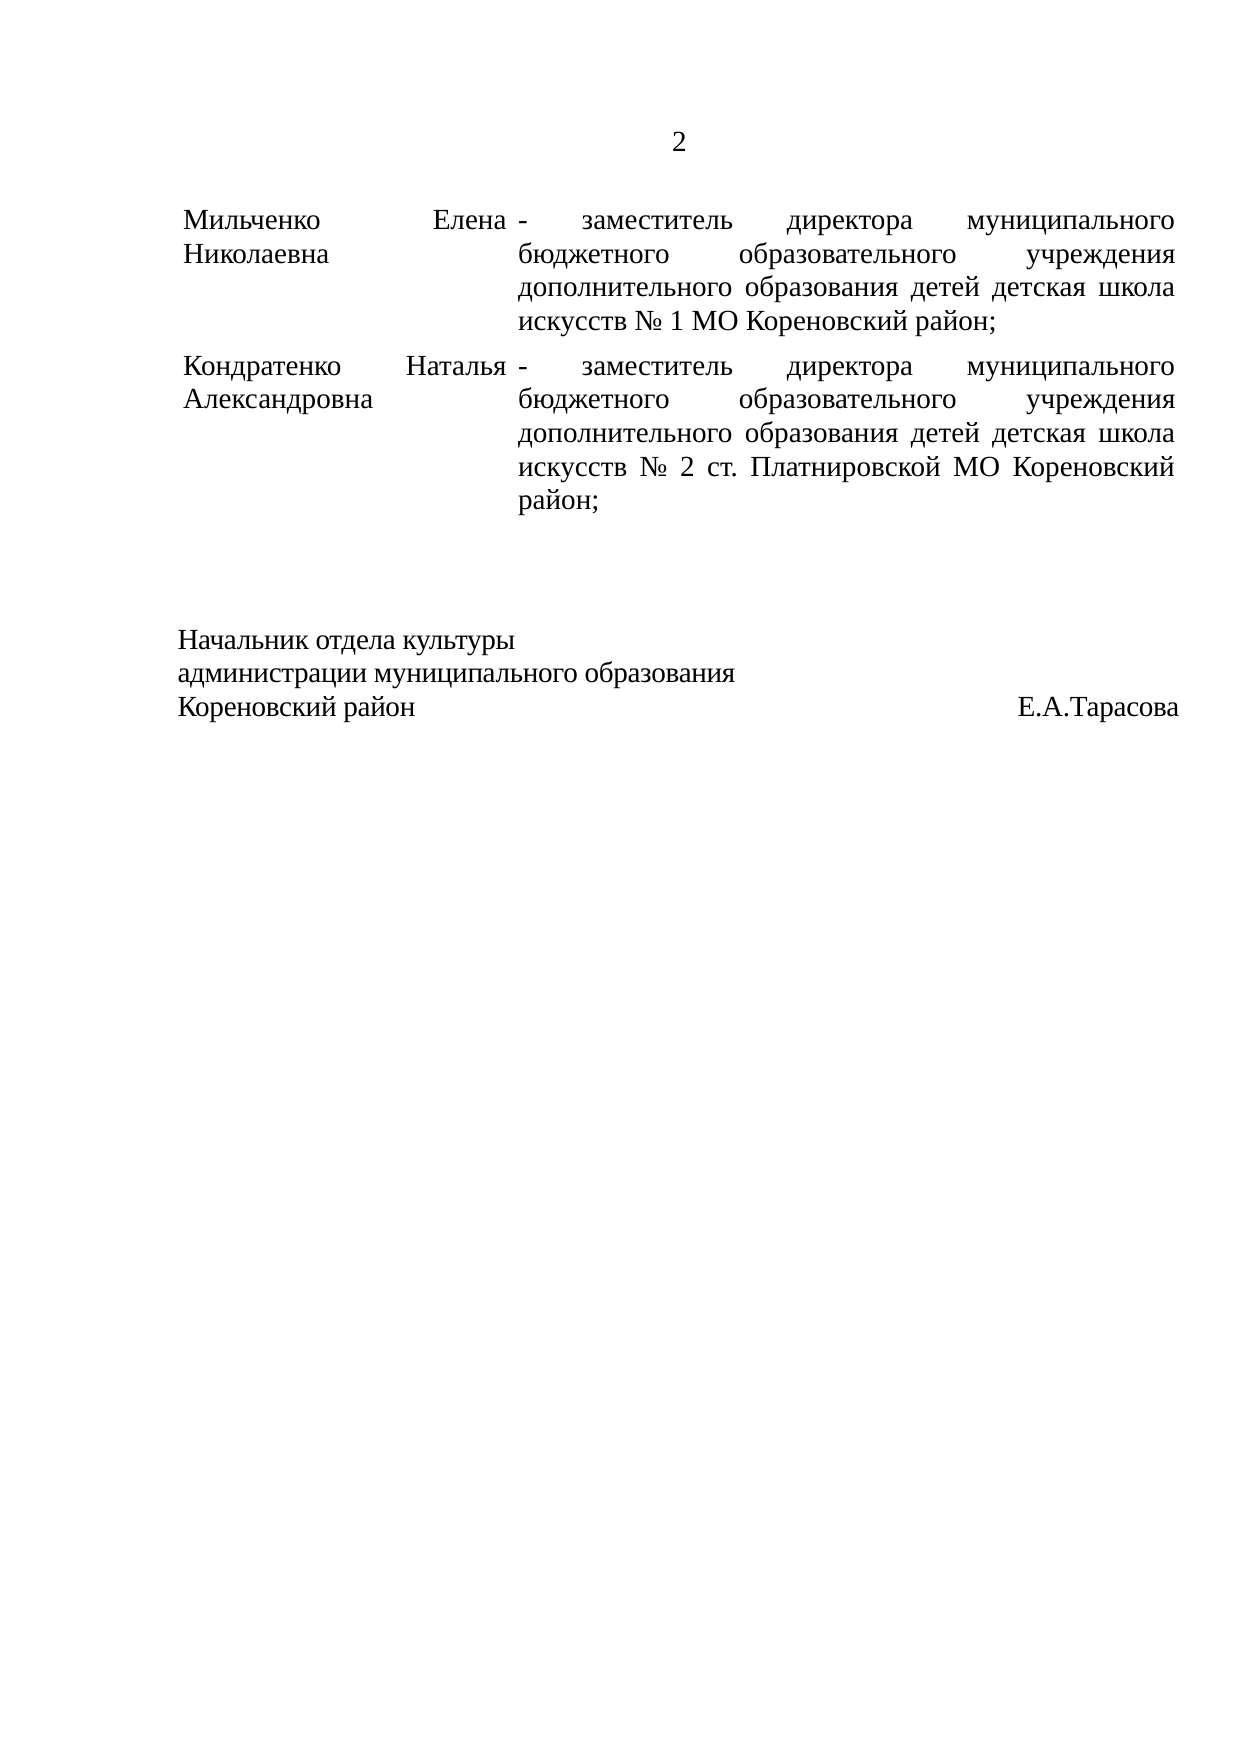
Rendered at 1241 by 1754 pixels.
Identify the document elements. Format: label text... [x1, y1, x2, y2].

table_cell 2 [177, 118, 1181, 197]
text Начальник отдела культуры [177, 622, 1181, 656]
table_cell - заместитель директора муниципального бюджетного образовательного учреждения дополнительного образования детей детская школа искусств № 2 ст. Платнировской МО Кореновский район; [512, 342, 1181, 521]
table_cell - заместитель директора муниципального бюджетного образовательного учреждения дополнительного образования детей детская школа искусств № 1 МО Кореновский район; [512, 197, 1181, 342]
table_cell Мильченко Елена Николаевна [177, 197, 512, 342]
table_cell Кондратенко Наталья Александровна [177, 342, 512, 521]
text Кореновский район Е.А.Тарасова [177, 689, 1181, 723]
text администрации муниципального образования [177, 656, 1181, 689]
